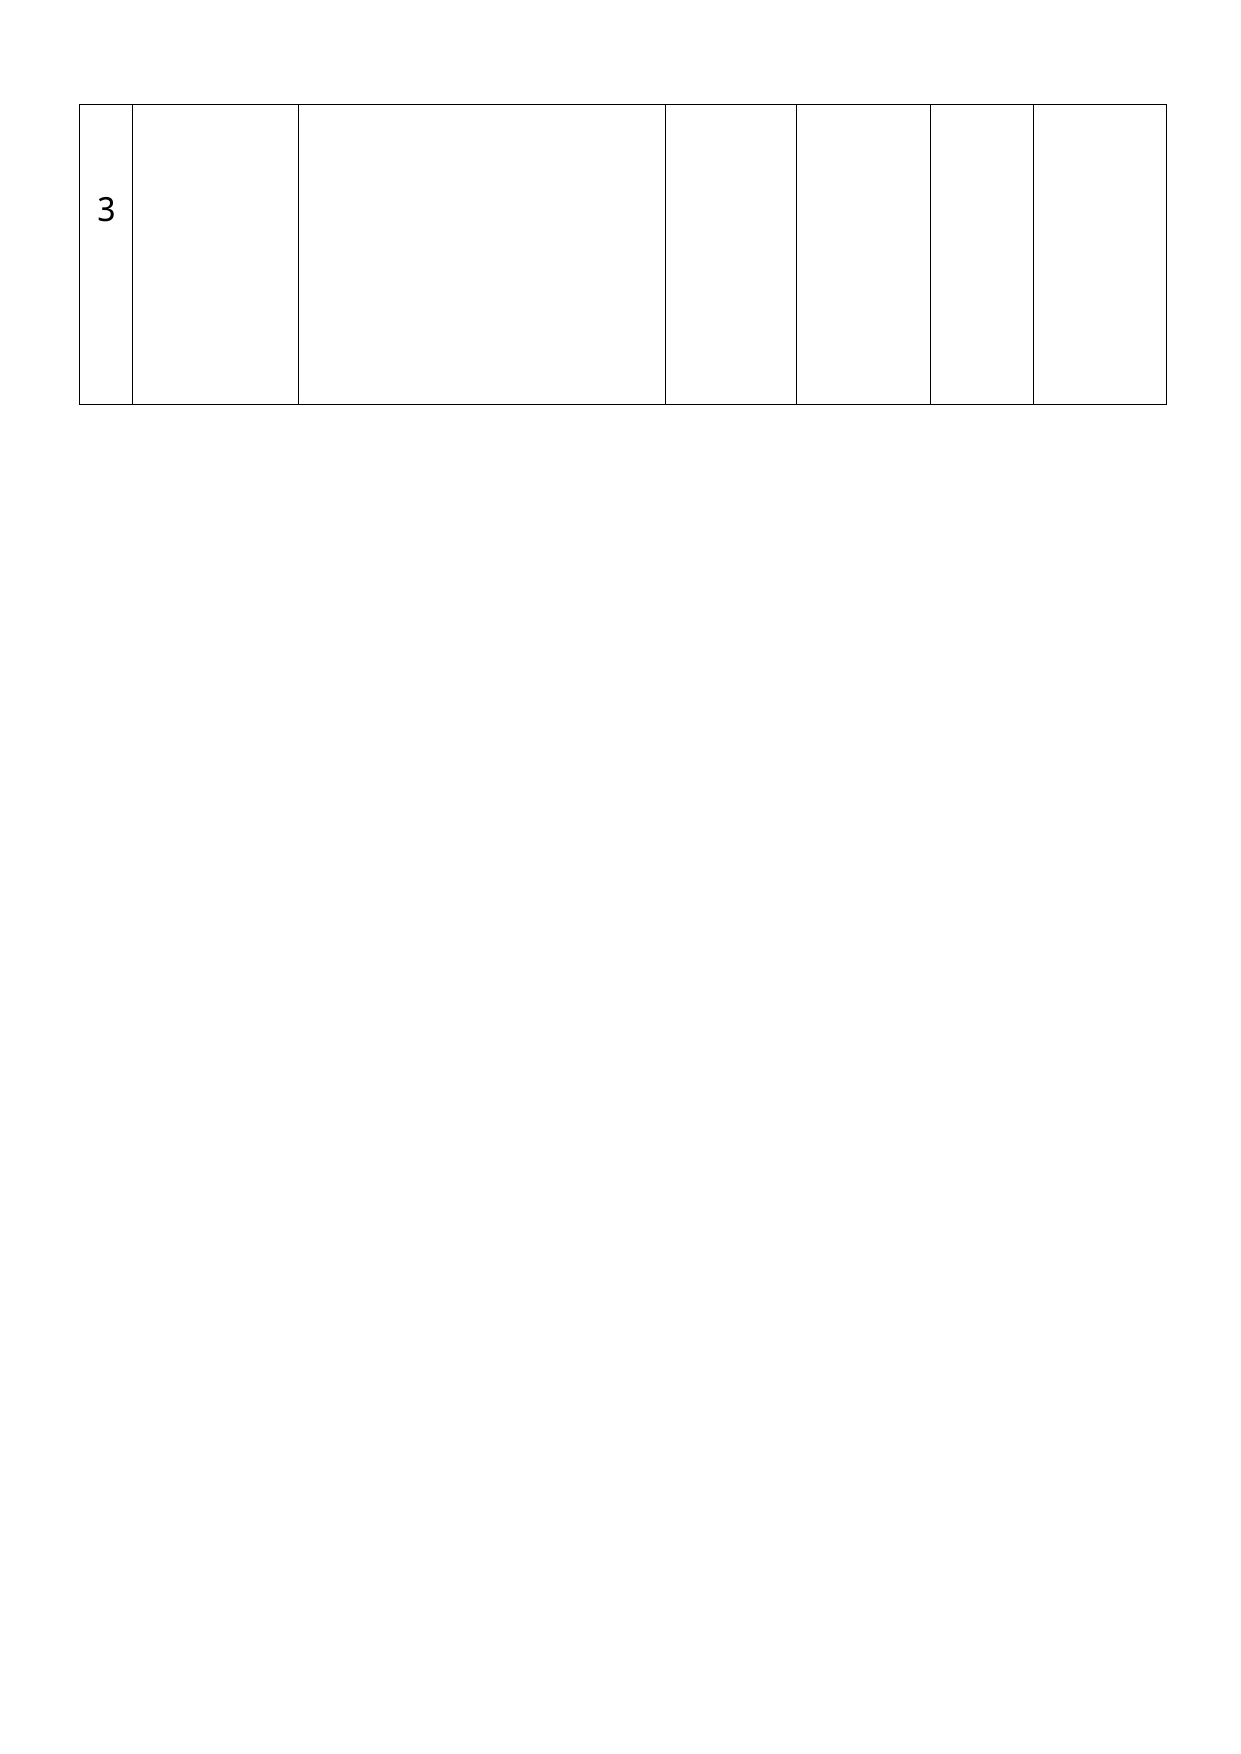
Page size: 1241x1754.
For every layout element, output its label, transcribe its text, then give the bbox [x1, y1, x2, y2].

table_cell [666, 105, 796, 403]
table_cell [133, 105, 298, 403]
table_cell 3 [80, 105, 132, 403]
table_cell [299, 105, 665, 403]
table_cell [931, 105, 1033, 403]
table_cell [1034, 105, 1166, 403]
table_cell [797, 105, 930, 403]
